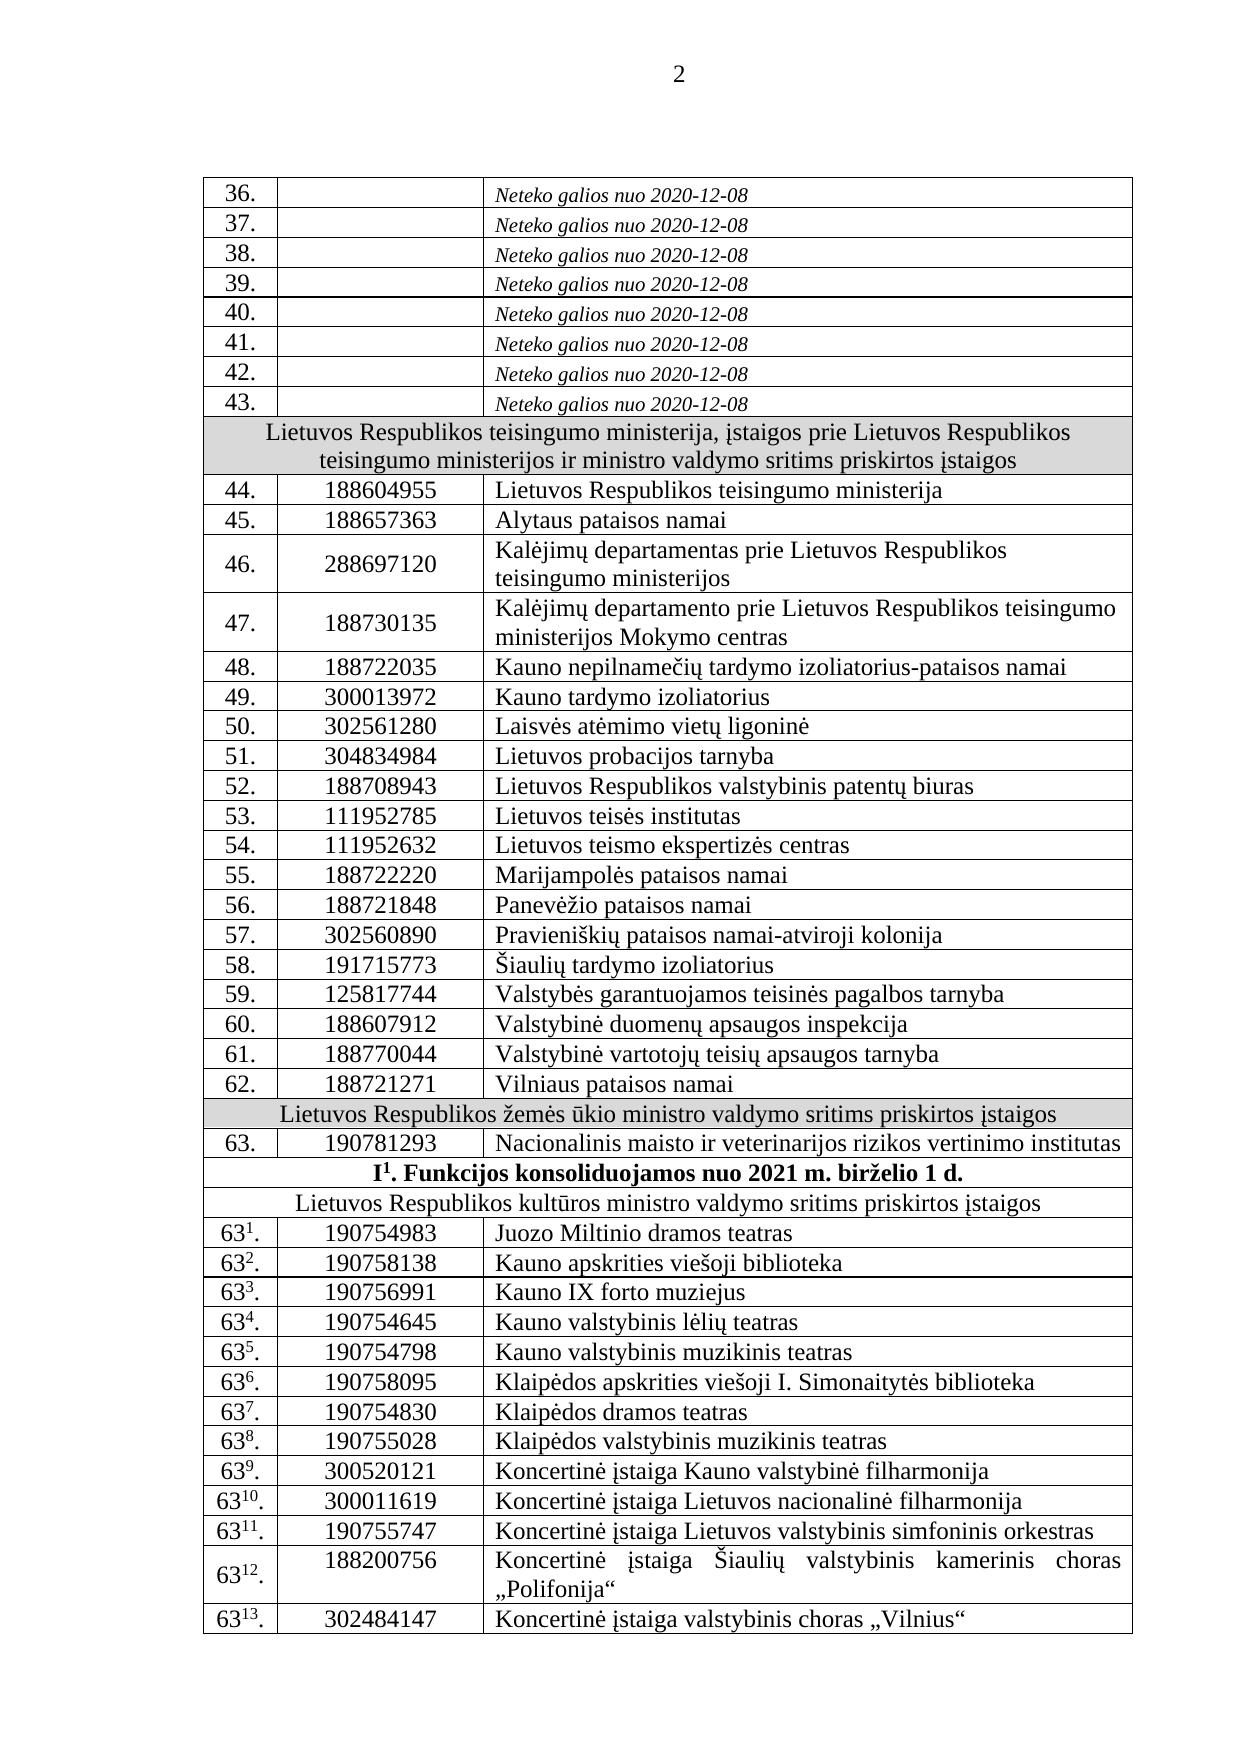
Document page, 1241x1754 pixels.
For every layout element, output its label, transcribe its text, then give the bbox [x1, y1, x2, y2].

table_cell Neteko galios nuo 2020-12-08 [484, 208, 1132, 237]
table_cell 188200756 [278, 1546, 483, 1603]
table_cell Klaipėdos dramos teatras [484, 1397, 1132, 1425]
table_cell 631. [204, 1218, 277, 1247]
table_cell 61. [204, 1039, 277, 1068]
table_cell 190754645 [278, 1307, 483, 1336]
table_cell 288697120 [278, 535, 483, 592]
table_cell Neteko galios nuo 2020-12-08 [484, 238, 1132, 267]
table_cell 45. [204, 505, 277, 534]
table_cell 38. [204, 238, 277, 267]
table_cell 190754983 [278, 1218, 483, 1247]
table_cell 190758138 [278, 1248, 483, 1276]
table_cell Laisvės atėmimo vietų ligoninė [484, 711, 1132, 740]
table_cell 190781293 [278, 1129, 483, 1157]
table_cell 638. [204, 1426, 277, 1455]
table_cell Koncertinė įstaiga Šiaulių valstybinis kamerinis choras „Polifonija“ [484, 1546, 1132, 1603]
table_cell Kauno apskrities viešoji biblioteka [484, 1248, 1132, 1276]
table_cell 632. [204, 1248, 277, 1276]
table_cell 54. [204, 831, 277, 859]
table_cell Neteko galios nuo 2020-12-08 [484, 298, 1132, 326]
table_cell Neteko galios nuo 2020-12-08 [484, 268, 1132, 296]
table_cell 190755028 [278, 1426, 483, 1455]
table_cell Lietuvos Respublikos valstybinis patentų biuras [484, 771, 1132, 800]
table_cell 639. [204, 1456, 277, 1485]
table_cell Klaipėdos apskrities viešoji I. Simonaitytės biblioteka [484, 1367, 1132, 1396]
table_cell 111952785 [278, 801, 483, 829]
table_cell 52. [204, 771, 277, 800]
table_cell 53. [204, 801, 277, 829]
table_cell 6312. [204, 1546, 277, 1603]
table_cell 50. [204, 711, 277, 740]
table_cell 190754798 [278, 1337, 483, 1366]
table_cell 188708943 [278, 771, 483, 800]
table_cell 59. [204, 980, 277, 1008]
table_cell Koncertinė įstaiga valstybinis choras „Vilnius“ [484, 1604, 1132, 1633]
table_cell Koncertinė įstaiga Lietuvos valstybinis simfoninis orkestras [484, 1516, 1132, 1544]
table_cell 188604955 [278, 475, 483, 504]
table_cell Neteko galios nuo 2020-12-08 [484, 387, 1132, 416]
table_cell I1. Funkcijos konsoliduojamos nuo 2021 m. birželio 1 d. [204, 1158, 1132, 1187]
table_cell 188722220 [278, 860, 483, 889]
table_cell Koncertinė įstaiga Lietuvos nacionalinė filharmonija [484, 1486, 1132, 1515]
table_cell Lietuvos probacijos tarnyba [484, 741, 1132, 770]
table_cell Kauno nepilnamečių tardymo izoliatorius-pataisos namai [484, 652, 1132, 681]
table_cell Kalėjimų departamento prie Lietuvos Respublikos teisingumo ministerijos Mokymo centras [484, 593, 1132, 651]
table_cell Lietuvos Respublikos kultūros ministro valdymo sritims priskirtos įstaigos [204, 1188, 1132, 1217]
table_cell 188657363 [278, 505, 483, 534]
table_cell 36. [204, 178, 277, 207]
table_cell 302560890 [278, 920, 483, 949]
table_cell 60. [204, 1009, 277, 1038]
table_cell Neteko galios nuo 2020-12-08 [484, 327, 1132, 356]
table_cell 300011619 [278, 1486, 483, 1515]
table_cell 190756991 [278, 1278, 483, 1306]
table_cell [278, 208, 483, 237]
table_cell Kauno valstybinis muzikinis teatras [484, 1337, 1132, 1366]
table_cell Neteko galios nuo 2020-12-08 [484, 178, 1132, 207]
table_cell Kauno IX forto muziejus [484, 1278, 1132, 1306]
table_cell 37. [204, 208, 277, 237]
table_cell Koncertinė įstaiga Kauno valstybinė filharmonija [484, 1456, 1132, 1485]
table_cell 111952632 [278, 831, 483, 859]
table_cell 633. [204, 1278, 277, 1306]
table_cell Valstybinė vartotojų teisių apsaugos tarnyba [484, 1039, 1132, 1068]
table_cell 188730135 [278, 593, 483, 651]
table_cell 190755747 [278, 1516, 483, 1544]
table_cell Alytaus pataisos namai [484, 505, 1132, 534]
table_cell [278, 268, 483, 296]
table_cell Lietuvos Respublikos teisingumo ministerija [484, 475, 1132, 504]
table_cell 188607912 [278, 1009, 483, 1038]
table_cell 6313. [204, 1604, 277, 1633]
table_cell 635. [204, 1337, 277, 1366]
table_cell 188721271 [278, 1069, 483, 1098]
table_cell Pravieniškių pataisos namai-atviroji kolonija [484, 920, 1132, 949]
table_cell 302561280 [278, 711, 483, 740]
table_cell 190758095 [278, 1367, 483, 1396]
table_cell Klaipėdos valstybinis muzikinis teatras [484, 1426, 1132, 1455]
table_cell 300013972 [278, 682, 483, 710]
table_cell 300520121 [278, 1456, 483, 1485]
table_cell Šiaulių tardymo izoliatorius [484, 950, 1132, 978]
table_cell Valstybinė duomenų apsaugos inspekcija [484, 1009, 1132, 1038]
table_cell [278, 178, 483, 207]
table_cell 188722035 [278, 652, 483, 681]
table_cell Kauno valstybinis lėlių teatras [484, 1307, 1132, 1336]
table_cell 49. [204, 682, 277, 710]
table_cell 44. [204, 475, 277, 504]
table_cell 51. [204, 741, 277, 770]
table_cell Lietuvos teismo ekspertizės centras [484, 831, 1132, 859]
table_cell 190754830 [278, 1397, 483, 1425]
table_cell [278, 298, 483, 326]
table_cell 302484147 [278, 1604, 483, 1633]
table_cell 57. [204, 920, 277, 949]
table_cell 55. [204, 860, 277, 889]
table_cell Marijampolės pataisos namai [484, 860, 1132, 889]
table_cell 42. [204, 357, 277, 386]
table_cell 636. [204, 1367, 277, 1396]
table_cell [278, 357, 483, 386]
table_cell [278, 327, 483, 356]
table_cell 46. [204, 535, 277, 592]
table_cell [278, 387, 483, 416]
table_cell Lietuvos Respublikos teisingumo ministerija, įstaigos prie Lietuvos Respublikos teisingumo ministerijos ir ministro valdymo sritims priskirtos įstaigos [204, 417, 1132, 474]
table_cell 39. [204, 268, 277, 296]
table_cell 56. [204, 890, 277, 919]
table_cell 47. [204, 593, 277, 651]
table_cell 304834984 [278, 741, 483, 770]
table_cell 634. [204, 1307, 277, 1336]
table_cell Kauno tardymo izoliatorius [484, 682, 1132, 710]
table_cell 188770044 [278, 1039, 483, 1068]
table_cell Vilniaus pataisos namai [484, 1069, 1132, 1098]
table_cell Kalėjimų departamentas prie Lietuvos Respublikos teisingumo ministerijos [484, 535, 1132, 592]
table_cell Nacionalinis maisto ir veterinarijos rizikos vertinimo institutas [484, 1129, 1132, 1157]
table_cell 62. [204, 1069, 277, 1098]
table_cell 6310. [204, 1486, 277, 1515]
table_cell 40. [204, 298, 277, 326]
table_cell 125817744 [278, 980, 483, 1008]
table_cell 188721848 [278, 890, 483, 919]
table_cell 637. [204, 1397, 277, 1425]
table_cell Lietuvos Respublikos žemės ūkio ministro valdymo sritims priskirtos įstaigos [204, 1099, 1132, 1127]
table_cell 191715773 [278, 950, 483, 978]
table_cell Panevėžio pataisos namai [484, 890, 1132, 919]
table_cell Valstybės garantuojamos teisinės pagalbos tarnyba [484, 980, 1132, 1008]
table_cell 43. [204, 387, 277, 416]
table_cell 41. [204, 327, 277, 356]
table_cell 6311. [204, 1516, 277, 1544]
table_cell 63. [204, 1129, 277, 1157]
table_cell 48. [204, 652, 277, 681]
table_cell 58. [204, 950, 277, 978]
table_cell [278, 238, 483, 267]
table_cell Neteko galios nuo 2020-12-08 [484, 357, 1132, 386]
table_cell Juozo Miltinio dramos teatras [484, 1218, 1132, 1247]
table_cell Lietuvos teisės institutas [484, 801, 1132, 829]
